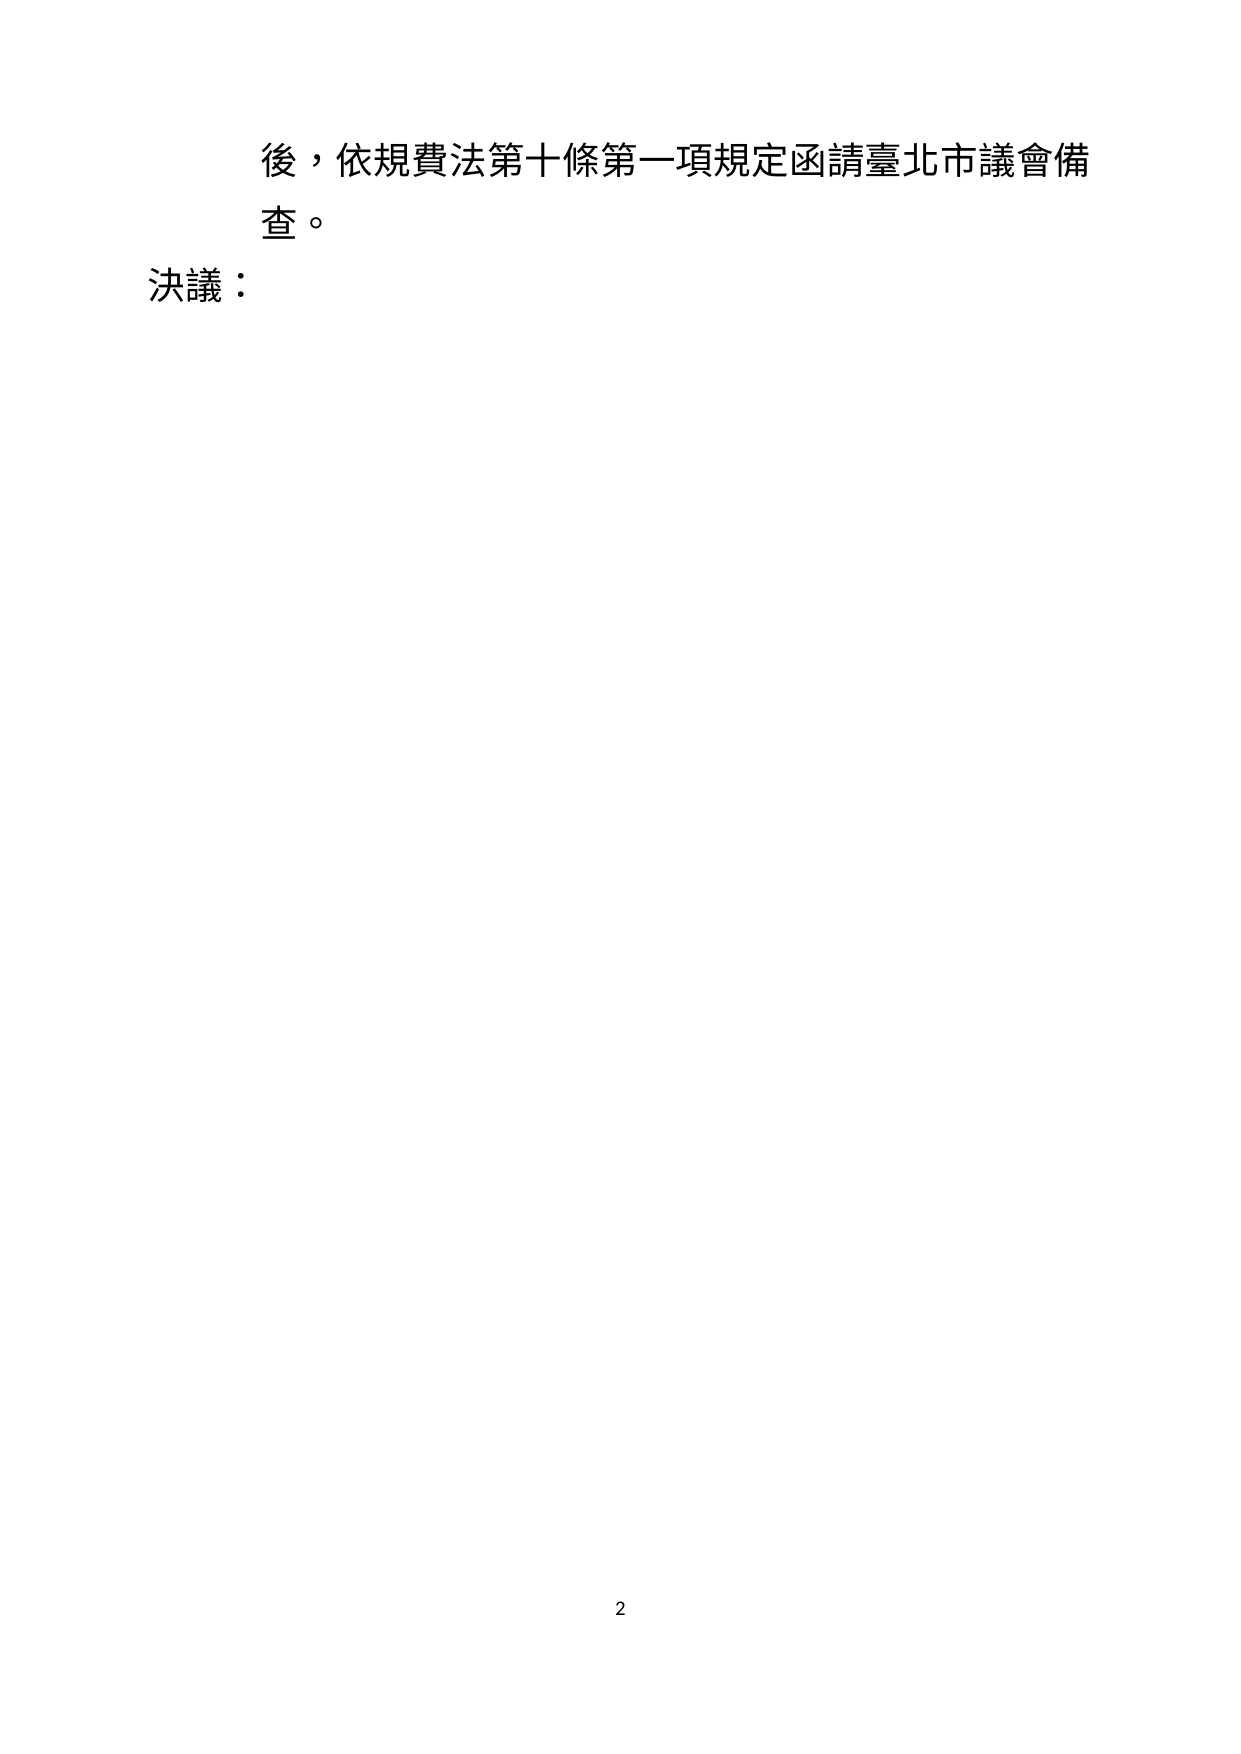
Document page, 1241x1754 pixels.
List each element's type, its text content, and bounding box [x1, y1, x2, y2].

text 後，依規費法第十條第一項規定函請臺北市議會備查。 [148, 117, 1092, 242]
text 決議： [148, 242, 1092, 304]
